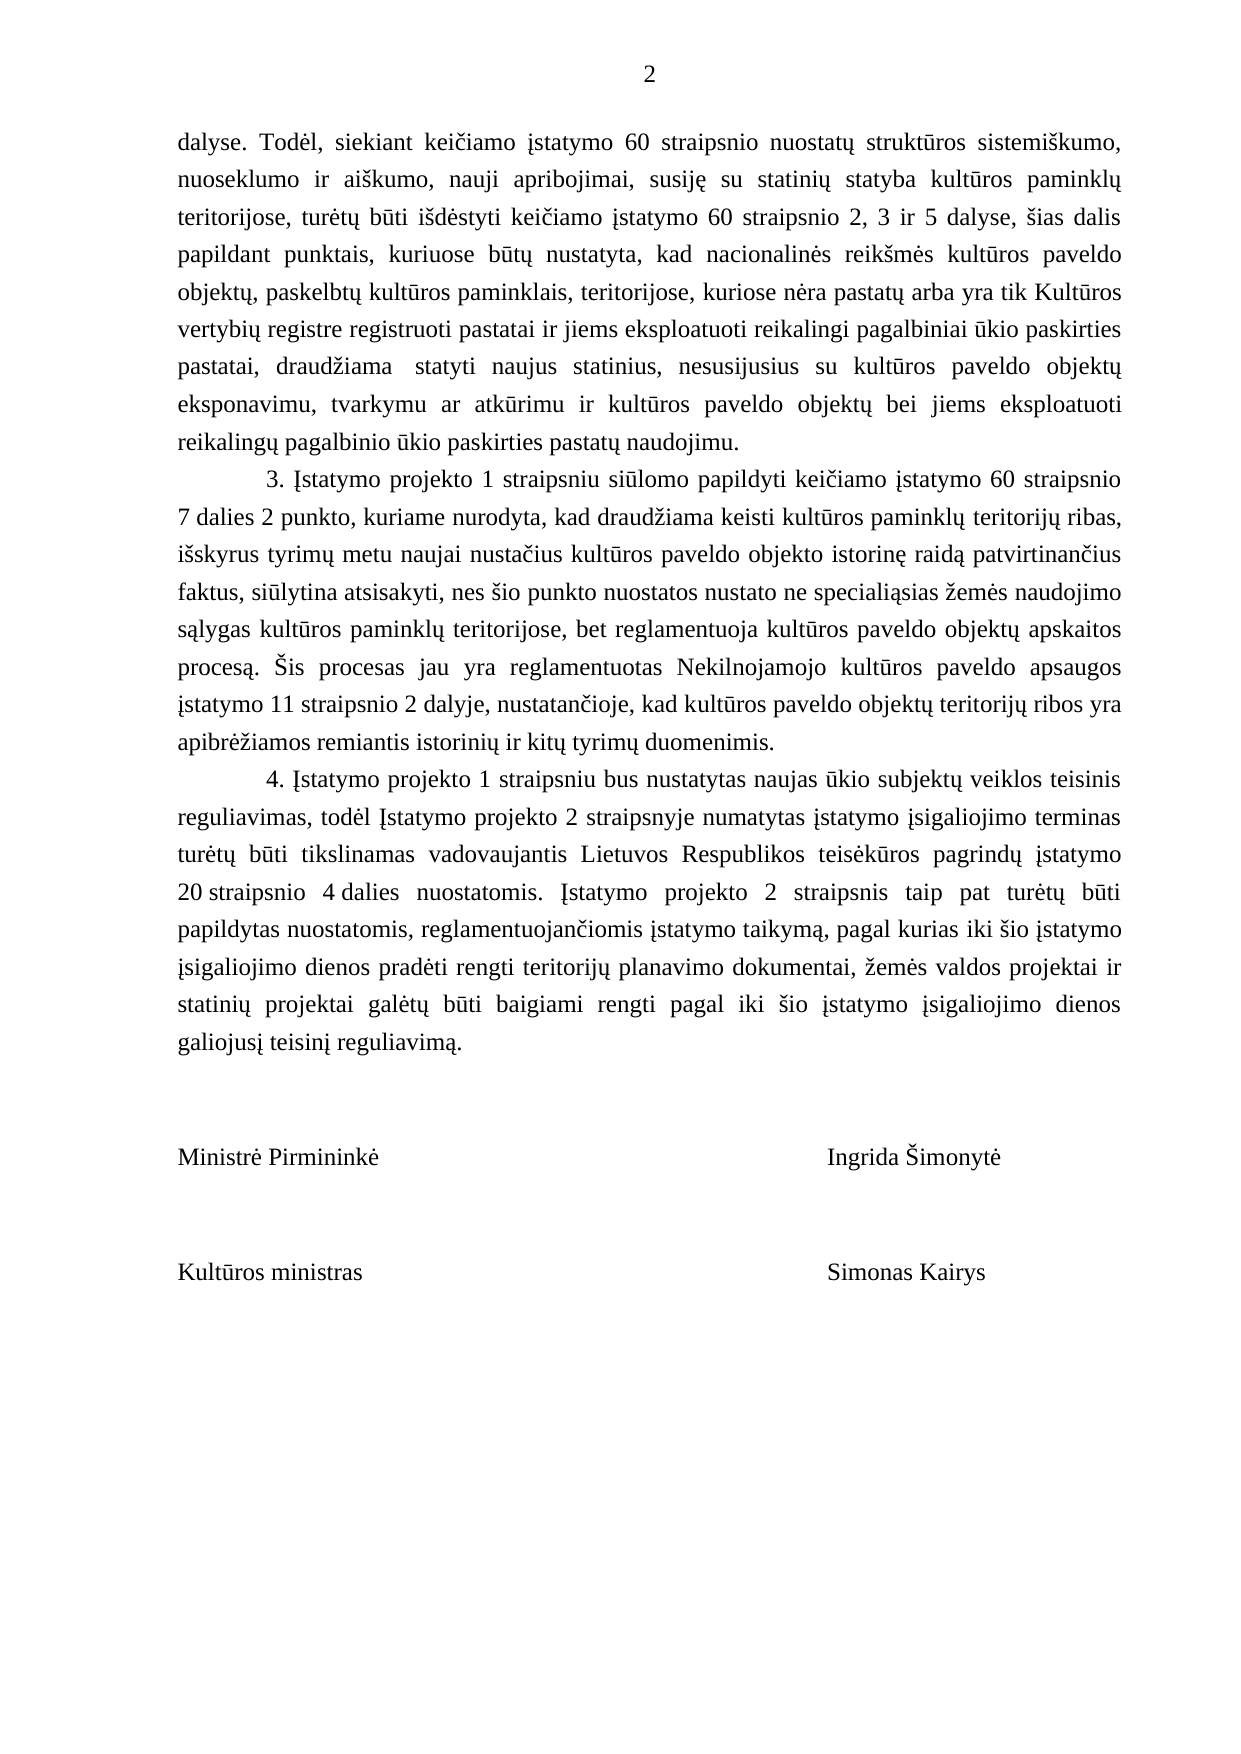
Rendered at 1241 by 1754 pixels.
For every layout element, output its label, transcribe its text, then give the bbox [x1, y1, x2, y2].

text 4. Įstatymo projekto 1 straipsniu bus nustatytas naujas ūkio subjektų veiklos teisinis reguliavimas, todėl Įstatymo projekto 2 straipsnyje numatytas įstatymo įsigaliojimo terminas turėtų būti tikslinamas vadovaujantis Lietuvos Respublikos teisėkūros pagrindų įstatymo 20 straipsnio 4 dalies nuostatomis. Įstatymo projekto 2 straipsnis taip pat turėtų būti papildytas nuostatomis, reglamentuojančiomis įstatymo taikymą, pagal kurias iki šio įstatymo įsigaliojimo dienos pradėti rengti teritorijų planavimo dokumentai, žemės valdos projektai ir statinių projektai galėtų būti baigiami rengti pagal iki šio įstatymo įsigaliojimo dienos galiojusį teisinį reguliavimą. [177, 756, 1122, 1056]
text dalyse. Todėl, siekiant keičiamo įstatymo 60 straipsnio nuostatų struktūros sistemiškumo, nuoseklumo ir aiškumo, nauji apribojimai, susiję su statinių statyba kultūros paminklų teritorijose, turėtų būti išdėstyti keičiamo įstatymo 60 straipsnio 2, 3 ir 5 dalyse, šias dalis papildant punktais, kuriuose būtų nustatyta, kad nacionalinės reikšmės kultūros paveldo objektų, paskelbtų kultūros paminklais, teritorijose, kuriose nėra pastatų arba yra tik Kultūros vertybių registre registruoti pastatai ir jiems eksploatuoti reikalingi pagalbiniai ūkio paskirties pastatai, draudžiama statyti naujus statinius, nesusijusius su kultūros paveldo objektų eksponavimu, tvarkymu ar atkūrimu ir kultūros paveldo objektų bei jiems eksploatuoti reikalingų pagalbinio ūkio paskirties pastatų naudojimu. [177, 118, 1122, 456]
text Ministrė Pirmininkė Ingrida Šimonytė [177, 1142, 1122, 1171]
text 3. Įstatymo projekto 1 straipsniu siūlomo papildyti keičiamo įstatymo 60 straipsnio 7 dalies 2 punkto, kuriame nurodyta, kad draudžiama keisti kultūros paminklų teritorijų ribas, išskyrus tyrimų metu naujai nustačius kultūros paveldo objekto istorinę raidą patvirtinančius faktus, siūlytina atsisakyti, nes šio punkto nuostatos nustato ne specialiąsias žemės naudojimo sąlygas kultūros paminklų teritorijose, bet reglamentuoja kultūros paveldo objektų apskaitos procesą. Šis procesas jau yra reglamentuotas Nekilnojamojo kultūros paveldo apsaugos įstatymo 11 straipsnio 2 dalyje, nustatančioje, kad kultūros paveldo objektų teritorijų ribos yra apibrėžiamos remiantis istorinių ir kitų tyrimų duomenimis. [177, 456, 1122, 756]
text Kultūros ministras Simonas Kairys [177, 1257, 1122, 1286]
